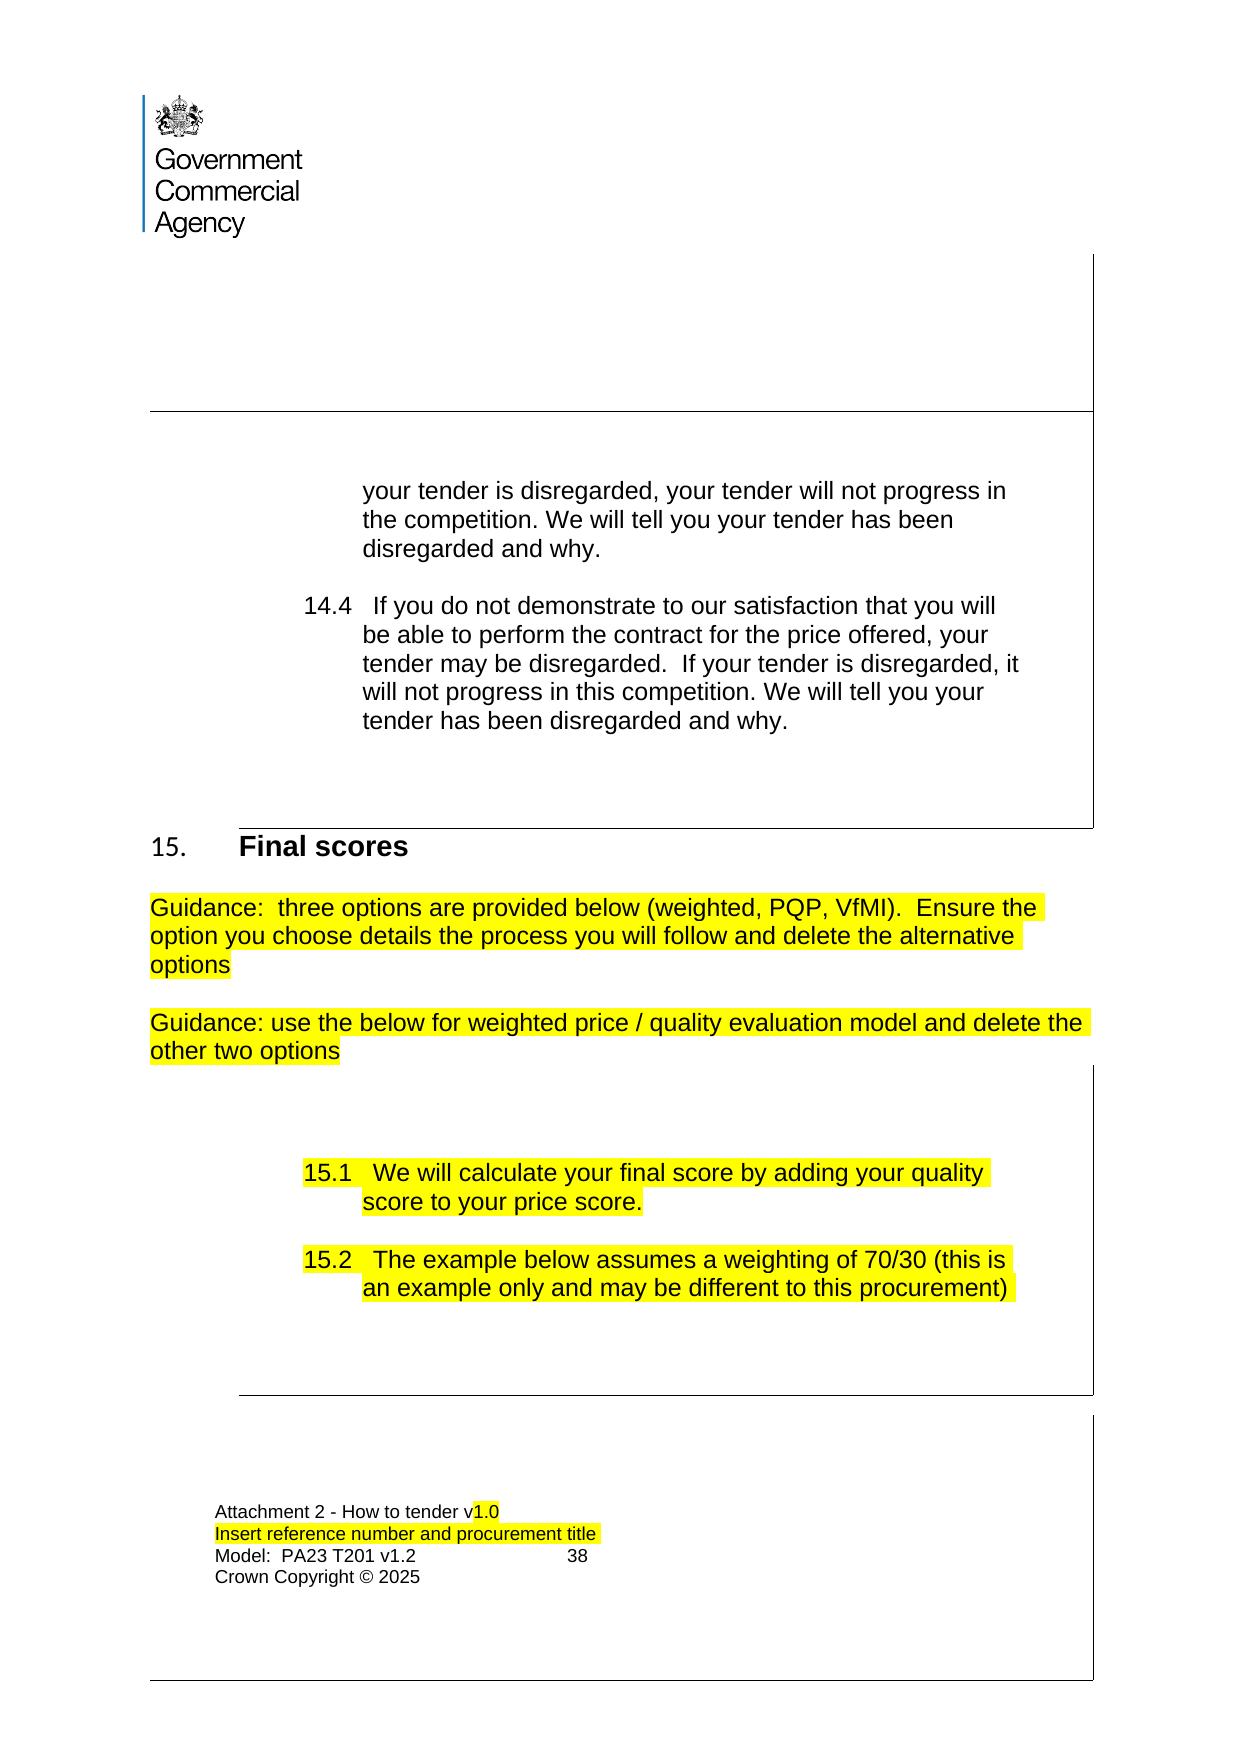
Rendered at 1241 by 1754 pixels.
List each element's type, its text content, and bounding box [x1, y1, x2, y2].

list If you do not demonstrate to our satisfaction that you will be able to perform the contract for the price offered, your tender may be disregarded. If your tender is disregarded, it will not progress in this competition. We will tell you your tender has been disregarded and why. [239, 591, 1093, 735]
text Guidance: use the below for weighted price / quality evaluation model and delete the other two options [150, 1007, 1093, 1065]
list The example below assumes a weighting of 70/30 (this is an example only and may be different to this procurement) [239, 1244, 1093, 1302]
text Guidance: three options are provided below (weighted, PQP, VfMI). Ensure the option you choose details the process you will follow and delete the alternative options [150, 892, 1093, 979]
subtitle Final scores [150, 828, 1093, 864]
list We will calculate your final score by adding your quality score to your price score. [239, 1158, 1093, 1216]
list your tender is disregarded, your tender will not progress in the competition. We will tell you your tender has been disregarded and why. [239, 411, 1093, 562]
